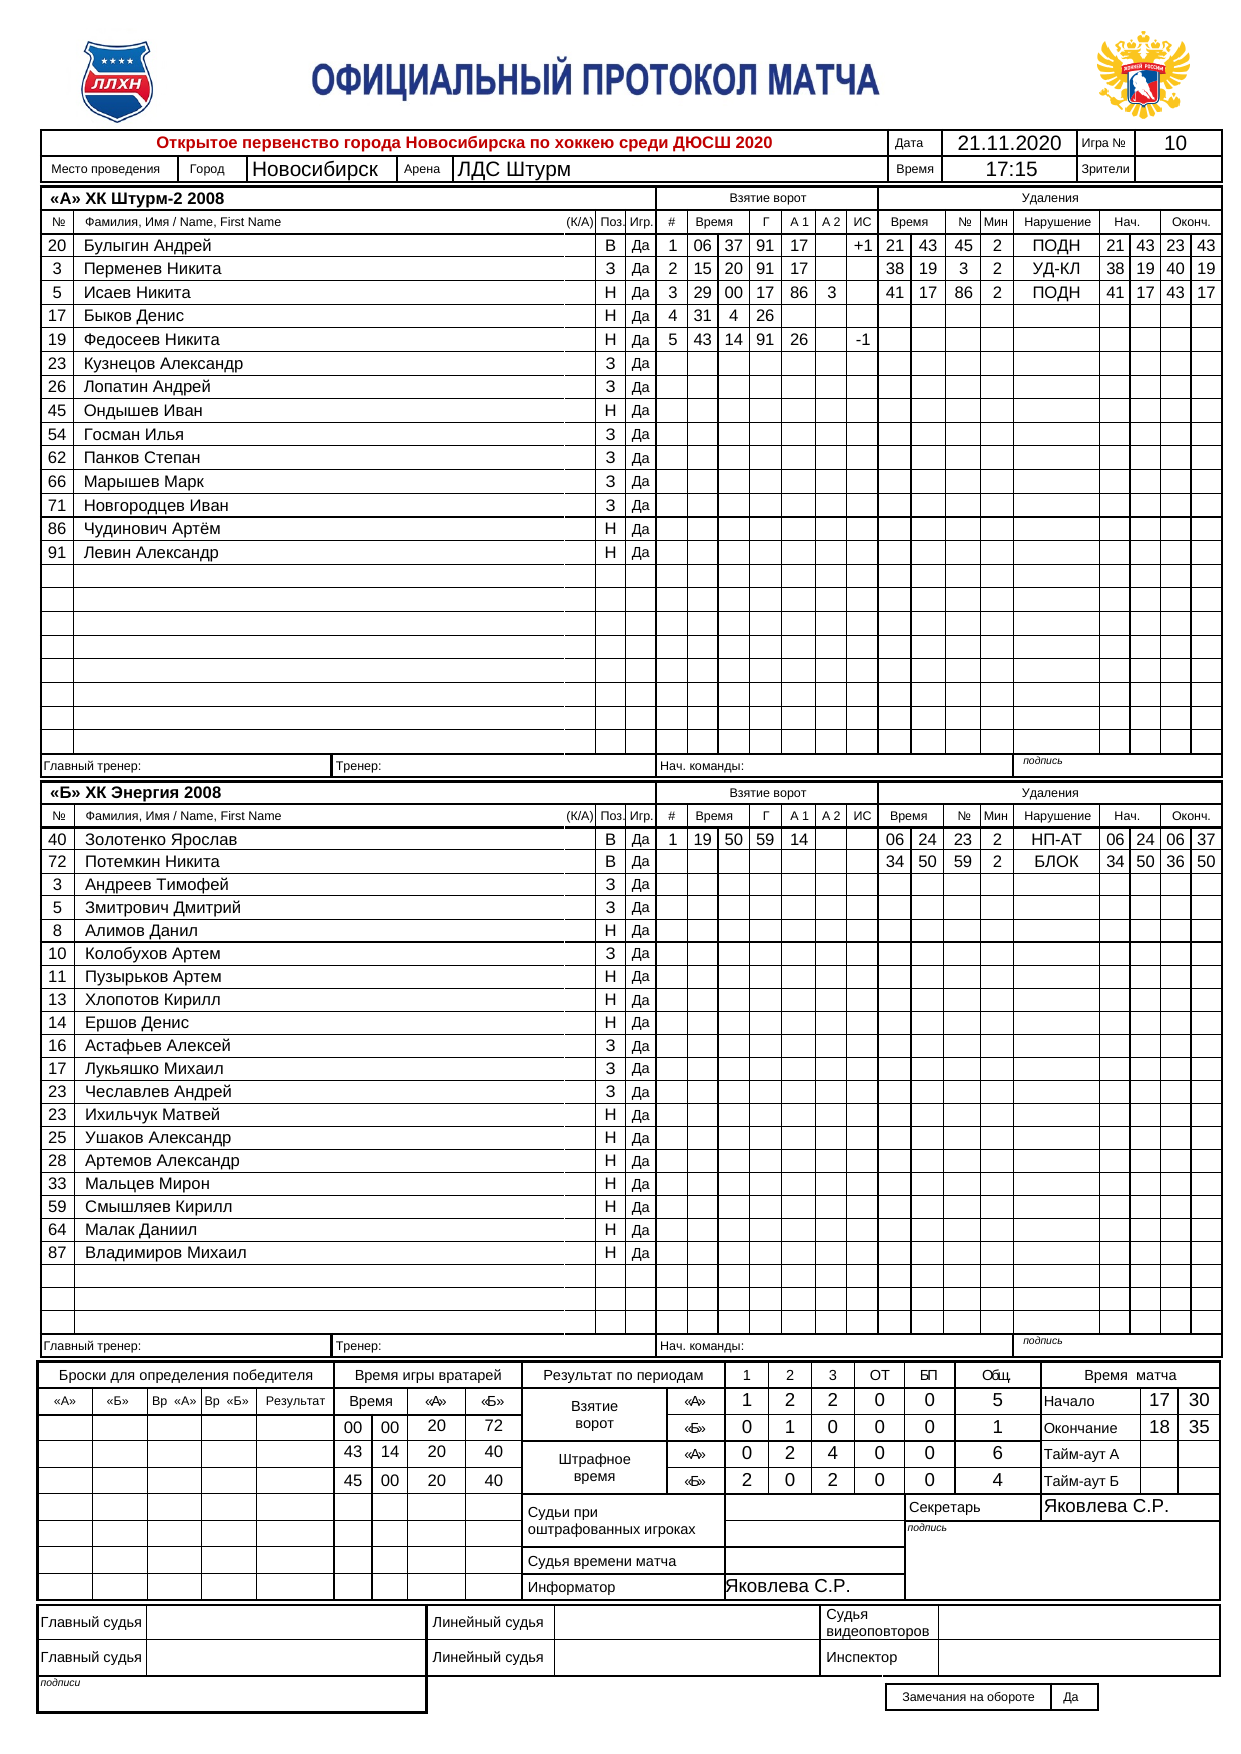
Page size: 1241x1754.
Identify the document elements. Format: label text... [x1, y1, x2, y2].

table_cell З [596, 257, 625, 280]
table_cell [879, 966, 910, 987]
table_cell [816, 328, 846, 351]
table_cell [981, 1104, 1013, 1126]
table_cell [847, 446, 877, 469]
table_cell [1131, 494, 1160, 516]
table_cell Время [889, 157, 941, 181]
table_cell 34 [879, 850, 910, 872]
table_cell Да [626, 943, 655, 964]
table_cell [946, 636, 980, 658]
table_cell [335, 1521, 371, 1546]
table_cell Н [596, 1219, 625, 1241]
table_cell [1192, 636, 1221, 658]
table_cell [688, 1288, 717, 1310]
table_cell [688, 636, 717, 658]
table_cell [879, 943, 910, 964]
table_cell [1131, 989, 1160, 1011]
table_cell [657, 1173, 687, 1195]
table_cell Судьи при оштрафованных игроках [523, 1495, 724, 1546]
table_cell А 1 [782, 211, 815, 233]
table_cell [816, 1127, 846, 1149]
table_cell [626, 707, 655, 729]
table_header Броски для определения победителя [39, 1363, 333, 1387]
table_cell [1100, 518, 1129, 540]
table_cell Да [626, 376, 655, 398]
table_cell 21 [1100, 235, 1129, 256]
table_cell [816, 707, 846, 729]
table_cell [148, 1468, 201, 1493]
table_cell [782, 659, 815, 682]
table_cell Время [688, 211, 749, 233]
table_cell [816, 1104, 846, 1126]
table_cell [912, 541, 945, 564]
table_cell [1131, 399, 1160, 422]
table_cell [879, 1288, 910, 1310]
table_cell 13 [42, 989, 74, 1011]
table_cell З [596, 943, 625, 964]
table_cell А 1 [782, 805, 815, 826]
table_cell [816, 966, 846, 987]
table_cell [719, 446, 749, 469]
table_cell [719, 1058, 749, 1079]
table_cell [750, 1058, 781, 1079]
table_cell [74, 683, 564, 706]
table_cell [657, 989, 687, 1011]
table_cell Н [596, 518, 625, 540]
table_cell [688, 683, 717, 706]
table_cell Н [596, 1242, 625, 1264]
table_cell Тайм-аут Б [1042, 1468, 1140, 1493]
table_cell [879, 1311, 910, 1333]
table_cell [1131, 1150, 1160, 1172]
table_cell [719, 1081, 749, 1103]
table_cell [750, 588, 781, 611]
table_cell 40 [1161, 257, 1190, 280]
table_cell Зрители [1078, 157, 1134, 181]
table_cell Н [596, 989, 625, 1011]
table_cell [912, 518, 945, 540]
table_cell Владимиров Михаил [75, 1242, 564, 1264]
table_cell [93, 1521, 147, 1546]
table_cell З [596, 423, 625, 445]
table_cell Н [596, 1150, 625, 1172]
table_cell [657, 494, 687, 516]
table_cell [912, 730, 945, 753]
table_cell [1192, 1265, 1221, 1287]
table_cell [719, 518, 749, 540]
table_cell [939, 1606, 1219, 1639]
table_cell 43 [335, 1441, 371, 1467]
table_cell [148, 1441, 201, 1467]
table_cell [782, 1311, 815, 1333]
table_cell [782, 920, 815, 941]
table_cell [981, 446, 1013, 469]
table_cell [1131, 683, 1160, 706]
table_cell Золотенко Ярослав [75, 829, 564, 849]
table_cell [912, 305, 945, 327]
table_cell [1131, 328, 1160, 351]
table_cell [816, 829, 846, 849]
table_cell [42, 612, 73, 634]
table_cell 6 [956, 1442, 1040, 1467]
table_cell [847, 257, 877, 280]
table_cell [93, 1547, 147, 1573]
table_cell [1161, 612, 1190, 634]
table_cell ЛДС Штурм [454, 157, 887, 181]
table_cell 20 [408, 1441, 465, 1467]
table_cell [1100, 989, 1129, 1011]
table_cell В [596, 235, 625, 256]
table_cell [688, 707, 717, 729]
table_cell [335, 1494, 371, 1520]
table_cell [782, 1150, 815, 1172]
table_cell З [596, 352, 625, 374]
table_cell [1100, 1127, 1129, 1149]
table_cell 14 [42, 1012, 74, 1033]
table_cell [879, 683, 910, 706]
table_cell [1192, 966, 1221, 987]
table_cell [1014, 896, 1099, 918]
table_cell [1161, 1081, 1190, 1103]
table_cell [1192, 683, 1221, 706]
table_cell Н [596, 1104, 625, 1126]
table_cell 43 [912, 235, 945, 256]
table_cell [1192, 328, 1221, 351]
table_cell [1192, 352, 1221, 374]
table_cell 2 [981, 850, 1013, 872]
table_cell [373, 1494, 407, 1520]
table_cell [1192, 565, 1221, 587]
table_cell [782, 1219, 815, 1241]
table_cell [1131, 943, 1160, 964]
table_cell [912, 399, 945, 422]
table_cell [782, 1104, 815, 1126]
table_cell [39, 1574, 92, 1599]
table_cell [1100, 1104, 1129, 1126]
table_cell [565, 446, 595, 469]
table_cell [565, 989, 595, 1011]
table_cell [565, 305, 595, 327]
table_cell [1100, 1012, 1129, 1033]
table_cell 91 [750, 328, 781, 351]
table_cell 2 [769, 1442, 811, 1467]
table_cell Главный тренер: [42, 755, 330, 776]
table_cell [1192, 874, 1221, 895]
table_cell [657, 1081, 687, 1103]
table_cell [946, 518, 980, 540]
table_cell [565, 494, 595, 516]
table_cell 19 [1192, 257, 1221, 280]
table_cell [1131, 541, 1160, 564]
table_cell [1161, 1035, 1190, 1057]
table_cell [946, 612, 980, 634]
table_cell [847, 1173, 877, 1195]
table_cell [816, 518, 846, 540]
table_cell 0 [726, 1442, 768, 1467]
table_cell [688, 352, 717, 374]
table_cell 40 [42, 829, 74, 849]
table_cell 0 [855, 1442, 904, 1467]
table_cell Н [596, 328, 625, 351]
table_cell БЛОК [1014, 850, 1099, 872]
table_cell Марышев Марк [74, 470, 564, 493]
table_cell 3 [657, 281, 687, 303]
table_cell 4 [956, 1468, 1040, 1493]
table_cell Н [596, 1196, 625, 1218]
table_cell [1100, 565, 1129, 587]
table_cell [1131, 730, 1160, 753]
table_cell «Б » [466, 1389, 521, 1413]
table_cell [944, 966, 980, 987]
table_cell [816, 1288, 846, 1310]
table_cell [847, 494, 877, 516]
table_cell [1100, 446, 1129, 469]
table_cell 2 [769, 1389, 811, 1413]
table_cell 20 [408, 1416, 465, 1440]
table_cell [565, 1173, 595, 1195]
table_cell [719, 707, 749, 729]
table_cell [1131, 352, 1160, 374]
table_cell [657, 1058, 687, 1079]
table_cell [93, 1574, 147, 1599]
table_cell [657, 423, 687, 445]
table_cell [42, 683, 73, 706]
table_header Игра № [1078, 131, 1134, 155]
table_cell [912, 1173, 943, 1195]
table_cell [719, 896, 749, 918]
table_cell [879, 328, 910, 351]
table_cell [373, 1574, 407, 1599]
table_cell Судья времени матча [523, 1548, 724, 1573]
table_cell Арена [398, 157, 452, 181]
table_cell [1161, 423, 1190, 445]
table_cell [93, 1468, 147, 1493]
table_cell 0 [905, 1442, 954, 1467]
table_cell 26 [782, 328, 815, 351]
table_cell 2 [812, 1468, 854, 1493]
table_cell [879, 1150, 910, 1172]
table_cell [719, 470, 749, 493]
table_cell [981, 518, 1013, 540]
table_cell [847, 636, 877, 658]
table_header Результат по периодам [523, 1363, 724, 1387]
table_cell 37 [719, 235, 749, 256]
table_cell [912, 470, 945, 493]
table_cell [782, 565, 815, 587]
table_cell [847, 1311, 877, 1333]
table_cell [565, 730, 595, 753]
table_cell [816, 920, 846, 941]
table_cell [879, 1081, 910, 1103]
table_cell [981, 989, 1013, 1011]
table_cell [688, 1058, 717, 1079]
table_cell [816, 636, 846, 658]
table_cell [565, 1012, 595, 1033]
table_cell [657, 470, 687, 493]
table_cell [879, 707, 910, 729]
table_cell 26 [42, 376, 73, 398]
table_cell 19 [1131, 257, 1160, 280]
table_cell Чудинович Артём [74, 518, 564, 540]
table_cell [1161, 565, 1190, 587]
table_cell [688, 874, 717, 895]
table_cell Да [626, 257, 655, 280]
table_cell [1161, 1265, 1190, 1287]
table_cell [1192, 1311, 1221, 1333]
table_cell [719, 850, 749, 872]
table_cell [1161, 470, 1190, 493]
table_cell 45 [335, 1468, 371, 1493]
table_cell [657, 707, 687, 729]
table_cell [1014, 1104, 1099, 1126]
table_cell [202, 1468, 256, 1493]
table_cell [565, 1219, 595, 1241]
table_header ОТ [855, 1363, 904, 1387]
table_cell 06 [879, 829, 910, 849]
table_cell [1014, 1242, 1099, 1264]
table_cell [1014, 541, 1099, 564]
table_cell [565, 1127, 595, 1149]
table_cell [782, 305, 815, 327]
table_cell [148, 1416, 201, 1440]
table_header Время игры вратарей [335, 1363, 521, 1387]
table_cell [39, 1441, 92, 1467]
table_cell Перменев Никита [74, 257, 564, 280]
table_cell Змитрович Дмитрий [75, 896, 564, 918]
table_cell [816, 683, 846, 706]
table_header БП [905, 1363, 954, 1387]
table_cell 59 [944, 850, 980, 872]
table_cell Кузнецов Александр [74, 352, 564, 374]
table_cell Андреев Тимофей [75, 874, 564, 895]
table_cell [1161, 494, 1190, 516]
table_cell [688, 1173, 717, 1195]
table_cell [816, 659, 846, 682]
table_cell Нач. команды: [657, 755, 1012, 776]
table_cell Мин [981, 805, 1013, 826]
table_cell [750, 850, 781, 872]
table_cell [565, 328, 595, 351]
table_cell 3 [816, 281, 846, 303]
table_cell [944, 1081, 980, 1103]
table_cell [596, 1288, 625, 1310]
table_cell [688, 518, 717, 540]
table_cell [626, 588, 655, 611]
table_cell [1192, 1173, 1221, 1195]
table_cell [1161, 1311, 1190, 1333]
table_cell 19 [42, 328, 73, 351]
table_cell [981, 541, 1013, 564]
table_cell [75, 1288, 564, 1310]
table_cell 35 [1179, 1415, 1219, 1440]
table_cell [816, 1012, 846, 1033]
table_header Дата [889, 131, 941, 155]
table_cell 17 [1192, 281, 1221, 303]
table_cell [408, 1574, 465, 1599]
table_header Общ. [956, 1363, 1040, 1387]
table_cell [565, 1242, 595, 1264]
table_cell [688, 423, 717, 445]
table_cell [1014, 423, 1099, 445]
table_cell [565, 707, 595, 729]
table_cell [981, 943, 1013, 964]
table_cell [1141, 1468, 1177, 1493]
table_cell В [596, 850, 625, 872]
table_cell 19 [912, 257, 945, 280]
table_cell [847, 470, 877, 493]
table_cell [565, 1311, 595, 1333]
table_cell [1100, 1196, 1129, 1218]
table_cell 38 [1100, 257, 1129, 280]
table_cell «Б» [668, 1415, 724, 1440]
table_cell [1131, 305, 1160, 327]
table_cell [912, 1150, 943, 1172]
table_cell Тренер: [333, 1335, 655, 1356]
table_cell [565, 352, 595, 374]
table_cell [879, 1104, 910, 1126]
table_cell [847, 1288, 877, 1310]
table_cell [847, 1242, 877, 1264]
table_cell [726, 1521, 904, 1546]
table_cell [1131, 376, 1160, 398]
table_cell 72 [466, 1416, 521, 1440]
table_header Взятие ворот [657, 783, 877, 803]
table_cell Место проведения [42, 157, 177, 181]
table_cell [1131, 1081, 1160, 1103]
table_cell [816, 305, 846, 327]
table_cell Да [626, 446, 655, 469]
table_cell [879, 1127, 910, 1149]
table_cell [719, 588, 749, 611]
table_cell [1161, 376, 1190, 398]
table_cell 86 [946, 281, 980, 303]
table_cell З [596, 1081, 625, 1103]
table_cell [944, 1012, 980, 1033]
table_cell [912, 612, 945, 634]
table_cell # [657, 805, 687, 826]
table_cell [657, 966, 687, 987]
table_cell [688, 850, 717, 872]
table_cell Окончание [1042, 1415, 1140, 1440]
table_cell [1014, 1058, 1099, 1079]
table_cell [688, 470, 717, 493]
table_cell [657, 943, 687, 964]
table_cell Время [688, 805, 749, 826]
table_cell [1192, 943, 1221, 964]
table_cell 91 [42, 541, 73, 564]
table_cell [42, 730, 73, 753]
table_cell [1100, 683, 1129, 706]
table_cell [847, 707, 877, 729]
table_cell [1100, 423, 1129, 445]
table_cell [847, 1058, 877, 1079]
table_cell [626, 730, 655, 753]
table_cell 50 [912, 850, 943, 872]
table_cell [1100, 1035, 1129, 1057]
table_cell [1192, 399, 1221, 422]
table_cell [879, 896, 910, 918]
table_cell [42, 636, 73, 658]
table_cell № [944, 805, 980, 826]
table_cell 17 [1141, 1389, 1177, 1413]
table_cell 36 [1161, 850, 1190, 872]
table_cell [1179, 1441, 1219, 1467]
table_cell [1192, 446, 1221, 469]
table_cell [946, 707, 980, 729]
table_cell [688, 399, 717, 422]
table_cell [879, 352, 910, 374]
table_cell [257, 1441, 333, 1467]
table_cell [750, 376, 781, 398]
table_cell [782, 588, 815, 611]
table_cell [719, 636, 749, 658]
table_cell [565, 1081, 595, 1103]
table_cell [719, 659, 749, 682]
table_cell Пузырьков Артем [75, 966, 564, 987]
table_cell З [596, 376, 625, 398]
table_cell [565, 1104, 595, 1126]
table_cell 18 [1141, 1415, 1177, 1440]
table_cell [981, 494, 1013, 516]
table_cell [782, 612, 815, 634]
table_cell 8 [42, 920, 74, 941]
table_cell [466, 1521, 521, 1546]
table_cell [1161, 683, 1190, 706]
table_cell [782, 1242, 815, 1264]
table_cell 1 [657, 829, 687, 849]
table_cell [981, 1242, 1013, 1264]
table_cell +1 [847, 235, 877, 256]
table_cell [688, 1196, 717, 1218]
table_cell 06 [688, 235, 717, 256]
table_cell Новосибирск [248, 157, 396, 181]
table_cell [912, 1127, 943, 1149]
table_cell [1100, 874, 1129, 895]
table_cell [782, 683, 815, 706]
table_cell [39, 1547, 92, 1573]
table_cell [719, 989, 749, 1011]
table_cell [847, 989, 877, 1011]
table_cell [946, 328, 980, 351]
table_cell [1161, 541, 1190, 564]
table_cell [1161, 659, 1190, 682]
table_cell [1100, 1173, 1129, 1195]
table_cell [879, 1035, 910, 1057]
table_cell [981, 1219, 1013, 1241]
table_cell [750, 1081, 781, 1103]
table_cell [74, 588, 564, 611]
table_cell «А» [668, 1389, 724, 1413]
table_cell Оконч. [1161, 805, 1221, 826]
table_cell 23 [944, 829, 980, 849]
table_cell [1131, 588, 1160, 611]
table_cell [944, 1311, 980, 1333]
table_cell [657, 1035, 687, 1057]
table_cell [565, 257, 595, 280]
table_cell [719, 943, 749, 964]
table_cell [93, 1494, 147, 1520]
table_cell [946, 683, 980, 706]
table_cell [816, 850, 846, 872]
table_cell [1131, 446, 1160, 469]
table_cell 1 [769, 1415, 811, 1440]
table_cell [847, 376, 877, 398]
table_cell [565, 920, 595, 941]
table_cell [565, 399, 595, 422]
table_cell [1100, 1242, 1129, 1264]
table_cell Да [626, 423, 655, 445]
table_cell [816, 1311, 846, 1333]
table_cell Н [596, 966, 625, 987]
table_cell [719, 1311, 749, 1333]
table_cell 3 [946, 257, 980, 280]
table_cell [816, 730, 846, 753]
table_cell [688, 1150, 717, 1172]
table_cell [912, 352, 945, 374]
table_cell Вр «Б» [202, 1389, 256, 1413]
table_cell [565, 850, 595, 872]
table_cell [816, 943, 846, 964]
table_cell [719, 1035, 749, 1057]
table_cell [596, 636, 625, 658]
table_cell 37 [1192, 829, 1221, 849]
table_cell [816, 612, 846, 634]
table_cell [981, 707, 1013, 729]
table_cell [1131, 1058, 1160, 1079]
table_cell «А» [39, 1389, 92, 1413]
table_cell [688, 659, 717, 682]
table_cell 3 [42, 874, 74, 895]
table_cell [879, 920, 910, 941]
table_cell [944, 1127, 980, 1149]
table_cell Н [596, 1127, 625, 1149]
table_cell [1100, 588, 1129, 611]
table_cell 2 [726, 1468, 768, 1493]
table_cell 71 [42, 494, 73, 516]
table_cell [565, 1035, 595, 1057]
table_cell подпись [1014, 755, 1221, 776]
table_cell [847, 1104, 877, 1126]
table_cell 45 [946, 235, 980, 256]
table_cell [1192, 1150, 1221, 1172]
table_cell [1014, 1265, 1099, 1287]
table_cell [565, 1288, 595, 1310]
table_cell [1161, 328, 1190, 351]
table_cell УД-КЛ [1014, 257, 1099, 280]
table_cell Линейный судья [428, 1606, 554, 1639]
table_cell [912, 1058, 943, 1079]
table_cell [816, 376, 846, 398]
table_cell [657, 376, 687, 398]
table_cell Игр. [626, 805, 655, 826]
table_cell [750, 636, 781, 658]
table_cell 2 [981, 235, 1013, 256]
table_cell [847, 874, 877, 895]
table_cell [657, 1311, 687, 1333]
table_cell Да [626, 1196, 655, 1218]
table_cell [981, 896, 1013, 918]
table_cell [408, 1521, 465, 1546]
table_cell [981, 730, 1013, 753]
table_cell [1100, 707, 1129, 729]
table_cell [42, 1311, 74, 1333]
table_cell [688, 1127, 717, 1149]
table_cell [782, 1035, 815, 1057]
table_cell 06 [1161, 829, 1190, 849]
table_cell 43 [1192, 235, 1221, 256]
table_cell 00 [373, 1468, 407, 1493]
table_cell [847, 683, 877, 706]
table_cell [1131, 1219, 1160, 1241]
table_cell Ихильчук Матвей [75, 1104, 564, 1126]
table_cell [93, 1441, 147, 1467]
table_cell Яковлева С.Р. [1042, 1495, 1219, 1520]
table_cell 43 [1131, 235, 1160, 256]
table_cell Новгородцев Иван [74, 494, 564, 516]
table_cell [335, 1574, 371, 1599]
table_cell [1192, 707, 1221, 729]
table_cell [688, 588, 717, 611]
table_cell [626, 1311, 655, 1333]
table_cell [750, 1150, 781, 1172]
table_cell Фамилия, Имя / Name, First Name [75, 805, 565, 826]
table_cell Н [596, 1012, 625, 1033]
table_cell 0 [812, 1415, 854, 1440]
table_cell 50 [719, 829, 749, 849]
table_cell 17 [912, 281, 945, 303]
table_cell подписи [39, 1677, 425, 1711]
table_cell [946, 423, 980, 445]
table_cell [1131, 423, 1160, 445]
table_cell Да [626, 328, 655, 351]
table_cell [657, 1127, 687, 1149]
table_cell [565, 896, 595, 918]
table_cell [657, 1196, 687, 1218]
table_cell 17 [42, 1058, 74, 1079]
table_cell [944, 1104, 980, 1126]
table_cell 14 [719, 328, 749, 351]
table_cell 4 [719, 305, 749, 327]
table_cell [688, 376, 717, 398]
table_cell [688, 1081, 717, 1103]
table_cell Да [626, 1104, 655, 1126]
table_cell [750, 1219, 781, 1241]
table_cell Да [626, 966, 655, 987]
table_cell [596, 1311, 625, 1333]
table_cell [626, 659, 655, 682]
table_cell [565, 565, 595, 587]
table_cell [335, 1547, 371, 1573]
table_cell [750, 707, 781, 729]
table_cell [847, 352, 877, 374]
table_cell [1014, 352, 1099, 374]
table_cell # [657, 211, 687, 233]
table_cell [847, 920, 877, 941]
table_cell [816, 494, 846, 516]
table_cell [1192, 659, 1221, 682]
table_cell [750, 1196, 781, 1218]
table_cell [750, 1265, 781, 1287]
table_cell [816, 257, 846, 280]
table_cell [944, 1035, 980, 1057]
table_cell [946, 494, 980, 516]
table_cell [1161, 1219, 1190, 1241]
table_cell [596, 683, 625, 706]
table_cell [1192, 376, 1221, 398]
table_cell 5 [42, 281, 73, 303]
table_cell [1131, 518, 1160, 540]
table_cell [847, 896, 877, 918]
table_cell [879, 305, 910, 327]
table_cell 24 [912, 829, 943, 849]
table_cell [42, 565, 73, 587]
table_cell 3 [42, 257, 73, 280]
table_cell 17 [782, 257, 815, 280]
table_cell [1014, 1311, 1099, 1333]
table_cell [847, 730, 877, 753]
table_cell [1014, 659, 1099, 682]
table_cell 17 [750, 281, 781, 303]
table_cell [257, 1574, 333, 1599]
table_cell [816, 235, 846, 256]
table_cell [816, 1150, 846, 1172]
table_header Да [1052, 1685, 1097, 1709]
table_cell [912, 1288, 943, 1310]
table_cell [1192, 1081, 1221, 1103]
table_cell [373, 1547, 407, 1573]
table_cell [912, 1035, 943, 1057]
table_cell [1100, 494, 1129, 516]
table_cell [782, 896, 815, 918]
table_cell 2 [981, 829, 1013, 849]
table_cell [1014, 730, 1099, 753]
table_cell [657, 352, 687, 374]
table_cell [782, 494, 815, 516]
table_cell З [596, 446, 625, 469]
table_cell [847, 1081, 877, 1103]
table_cell [782, 1058, 815, 1079]
table_cell [912, 989, 943, 1011]
table_cell [719, 494, 749, 516]
table_cell Да [626, 1242, 655, 1264]
table_cell [944, 1242, 980, 1264]
table_cell ИС [847, 805, 877, 826]
table_cell [816, 874, 846, 895]
table_cell [688, 1219, 717, 1241]
table_cell [750, 423, 781, 445]
table_cell [847, 850, 877, 872]
table_cell [1131, 1196, 1160, 1218]
table_cell [688, 1012, 717, 1033]
table_cell Да [626, 281, 655, 303]
table_cell [816, 1196, 846, 1218]
table_cell [912, 1196, 943, 1218]
table_cell [1131, 1104, 1160, 1126]
table_cell [981, 1150, 1013, 1172]
table_cell [626, 1288, 655, 1310]
table_cell [565, 829, 595, 849]
table_cell [1131, 565, 1160, 587]
table_cell Нач. команды: [657, 1335, 1012, 1356]
table_cell Да [626, 850, 655, 872]
table_cell [944, 989, 980, 1011]
table_cell [750, 966, 781, 987]
table_cell [466, 1574, 521, 1599]
table_cell [782, 1127, 815, 1149]
table_cell [1100, 328, 1129, 351]
table_cell [565, 518, 595, 540]
table_cell [657, 1104, 687, 1126]
table_cell [719, 1288, 749, 1310]
table_cell [1192, 494, 1221, 516]
table_cell [1014, 470, 1099, 493]
table_cell [879, 470, 910, 493]
table_cell 41 [1100, 281, 1129, 303]
picture [5, 28, 1197, 129]
table_cell Тайм-аут А [1042, 1441, 1140, 1467]
table_cell [1100, 1311, 1129, 1333]
table_header 21.11.2020 [943, 131, 1076, 155]
table_cell 20 [42, 235, 73, 256]
table_cell [657, 1012, 687, 1033]
table_cell [981, 1127, 1013, 1149]
table_cell [148, 1547, 201, 1573]
table_cell Булыгин Андрей [74, 235, 564, 256]
table_cell З [596, 470, 625, 493]
table_cell [1014, 1035, 1099, 1057]
table_cell [847, 1196, 877, 1218]
table_cell [847, 612, 877, 634]
table_cell [657, 659, 687, 682]
table_cell [1131, 1311, 1160, 1333]
table_cell 34 [1100, 850, 1129, 872]
table_cell [981, 874, 1013, 895]
table_cell [1161, 636, 1190, 658]
table_cell [1161, 896, 1190, 918]
table_cell [1014, 966, 1099, 987]
table_cell [946, 541, 980, 564]
table_cell [1161, 1288, 1190, 1310]
table_cell [688, 565, 717, 587]
table_cell [981, 1288, 1013, 1310]
table_cell 66 [42, 470, 73, 493]
table_cell 31 [688, 305, 717, 327]
table_cell [750, 1104, 781, 1126]
table_cell [565, 423, 595, 445]
table_cell Малак Даниил [75, 1219, 564, 1241]
table_cell Мальцев Мирон [75, 1173, 564, 1195]
table_cell [981, 920, 1013, 941]
table_cell -1 [847, 328, 877, 351]
table_cell 50 [1131, 850, 1160, 872]
table_cell Главный судья [39, 1606, 146, 1639]
table_cell [944, 1150, 980, 1172]
table_cell [750, 920, 781, 941]
table_cell Г [750, 805, 781, 826]
table_cell [202, 1416, 256, 1440]
table_cell «А» [408, 1389, 465, 1413]
table_cell [719, 376, 749, 398]
table_cell [912, 896, 943, 918]
table_cell [565, 966, 595, 987]
table_cell [782, 874, 815, 895]
table_cell Н [596, 399, 625, 422]
table_cell 1 [956, 1415, 1040, 1440]
table_cell [879, 446, 910, 469]
table_cell [719, 1265, 749, 1287]
table_cell [782, 541, 815, 564]
table_cell [1161, 1150, 1190, 1172]
table_cell [750, 1242, 781, 1264]
table_cell [719, 1012, 749, 1033]
table_cell [879, 1265, 910, 1287]
table_header «Б» ХК Энергия 2008 [42, 783, 655, 803]
table_cell [879, 612, 910, 634]
table_cell [555, 1640, 819, 1675]
table_cell Поз. [596, 211, 625, 233]
table_cell [1014, 565, 1099, 587]
table_cell [596, 612, 625, 634]
table_cell 23 [1161, 235, 1190, 256]
table_cell [981, 588, 1013, 611]
table_cell [750, 446, 781, 469]
table_cell [816, 1242, 846, 1264]
table_cell [1161, 1104, 1190, 1126]
table_cell 23 [42, 1104, 74, 1126]
table_cell [847, 565, 877, 587]
table_cell [981, 1012, 1013, 1033]
table_cell 0 [905, 1415, 954, 1440]
table_cell [944, 874, 980, 895]
table_cell [782, 850, 815, 872]
table_cell [1192, 1127, 1221, 1149]
table_cell [782, 352, 815, 374]
table_cell [1161, 399, 1190, 422]
table_cell [596, 707, 625, 729]
table_cell 40 [466, 1468, 521, 1493]
table_cell 86 [42, 518, 73, 540]
table_cell [657, 612, 687, 634]
table_cell [816, 541, 846, 564]
table_cell [912, 1104, 943, 1126]
table_cell [688, 541, 717, 564]
table_cell [657, 874, 687, 895]
table_cell [879, 1242, 910, 1264]
table_cell 24 [1131, 829, 1160, 849]
table_cell [946, 399, 980, 422]
table_cell [946, 470, 980, 493]
table_cell [750, 612, 781, 634]
table_cell [1192, 423, 1221, 445]
table_cell [946, 588, 980, 611]
table_cell [879, 1012, 910, 1033]
table_cell [148, 1521, 201, 1546]
table_cell [816, 399, 846, 422]
table_cell [782, 1081, 815, 1103]
table_cell [782, 446, 815, 469]
table_cell [946, 565, 980, 587]
table_cell [1131, 1127, 1160, 1149]
table_cell [847, 829, 877, 849]
table_cell [1100, 399, 1129, 422]
table_cell [946, 352, 980, 374]
table_cell [879, 1219, 910, 1241]
table_cell Ершов Денис [75, 1012, 564, 1033]
table_cell 11 [42, 966, 74, 987]
table_cell 20 [408, 1468, 465, 1493]
table_cell [1014, 588, 1099, 611]
table_cell [1131, 659, 1160, 682]
table_cell [1014, 1012, 1099, 1033]
table_cell [1192, 1058, 1221, 1079]
table_cell [657, 565, 687, 587]
table_cell [1014, 920, 1099, 941]
table_cell [565, 659, 595, 682]
table_header Удаления [879, 188, 1221, 209]
table_cell [1100, 1288, 1129, 1310]
table_cell (К/А) [565, 211, 595, 233]
table_cell Алимов Данил [75, 920, 564, 941]
table_cell [1131, 707, 1160, 729]
table_cell [847, 399, 877, 422]
table_cell [944, 896, 980, 918]
table_header 2 [769, 1363, 811, 1387]
table_cell 23 [42, 1081, 74, 1103]
table_cell [750, 730, 781, 753]
table_cell [1014, 1196, 1099, 1218]
table_cell [912, 588, 945, 611]
table_cell [879, 376, 910, 398]
table_cell [1014, 989, 1099, 1011]
table_cell [1100, 896, 1129, 918]
table_cell [1014, 518, 1099, 540]
table_cell [981, 1035, 1013, 1057]
table_cell Нач. [1100, 211, 1160, 233]
table_cell [912, 565, 945, 587]
table_cell [944, 1219, 980, 1241]
table_cell Н [596, 920, 625, 941]
table_cell [39, 1416, 92, 1440]
table_cell 41 [879, 281, 910, 303]
table_cell ПОДН [1014, 235, 1099, 256]
table_cell [1161, 920, 1190, 941]
table_cell 0 [905, 1389, 954, 1413]
table_cell [981, 399, 1013, 422]
table_cell 28 [42, 1150, 74, 1172]
table_cell [750, 1173, 781, 1195]
table_cell 45 [42, 399, 73, 422]
table_cell Колобухов Артем [75, 943, 564, 964]
table_cell [879, 874, 910, 895]
table_cell [1100, 1265, 1129, 1287]
table_cell [912, 423, 945, 445]
table_cell Город [179, 157, 246, 181]
table_header 10 [1136, 131, 1221, 155]
table_cell [782, 1288, 815, 1310]
table_cell [1131, 874, 1160, 895]
table_cell [1100, 966, 1129, 987]
table_cell [782, 470, 815, 493]
table_cell [657, 896, 687, 918]
table_cell [750, 1035, 781, 1057]
table_cell [565, 281, 595, 303]
table_cell З [596, 1058, 625, 1079]
table_cell [1192, 612, 1221, 634]
table_cell [750, 494, 781, 516]
table_cell Да [626, 470, 655, 493]
table_cell Яковлева С.Р. [726, 1575, 904, 1599]
table_cell [74, 707, 564, 729]
table_cell А 2 [816, 211, 846, 233]
table_cell «А» [668, 1442, 724, 1467]
table_cell [1014, 612, 1099, 634]
table_cell Фамилия, Имя / Name, First Name [74, 211, 565, 233]
table_cell [912, 659, 945, 682]
table_cell [74, 730, 564, 753]
table_cell [816, 470, 846, 493]
table_cell 14 [782, 829, 815, 849]
table_cell [1179, 1468, 1219, 1493]
table_cell 5 [956, 1389, 1040, 1413]
table_cell [912, 943, 943, 964]
table_cell [879, 659, 910, 682]
table_cell [750, 1127, 781, 1149]
table_cell [816, 1081, 846, 1103]
table_cell [688, 730, 717, 753]
table_cell Линейный судья [428, 1640, 554, 1675]
table_cell [1100, 1081, 1129, 1103]
table_cell 5 [657, 328, 687, 351]
table_cell [719, 874, 749, 895]
table_cell [657, 730, 687, 753]
table_cell [257, 1547, 333, 1573]
table_cell [750, 943, 781, 964]
table_cell 17 [1131, 281, 1160, 303]
table_cell [1014, 1127, 1099, 1149]
table_cell [1161, 707, 1190, 729]
table_cell [981, 683, 1013, 706]
table_cell Госман Илья [74, 423, 564, 445]
table_cell Судья видеоповторов [821, 1606, 938, 1639]
table_cell Ондышев Иван [74, 399, 564, 422]
table_cell [75, 1311, 564, 1333]
table_cell [657, 1265, 687, 1287]
table_cell [1100, 659, 1129, 682]
table_cell [981, 328, 1013, 351]
table_cell Игр. [626, 211, 655, 233]
table_cell [847, 1012, 877, 1033]
table_cell [1131, 470, 1160, 493]
table_cell [879, 588, 910, 611]
table_cell [879, 494, 910, 516]
table_cell [782, 376, 815, 398]
table_cell 64 [42, 1219, 74, 1241]
table_cell подпись [906, 1522, 1219, 1599]
table_cell Поз. [596, 805, 625, 826]
table_cell [657, 1150, 687, 1172]
table_cell [688, 494, 717, 516]
table_cell [596, 565, 625, 587]
table_cell [1192, 1012, 1221, 1033]
table_cell Результат [257, 1389, 333, 1413]
table_cell 2 [981, 257, 1013, 280]
table_header Замечания на обороте [887, 1685, 1050, 1709]
table_cell 33 [42, 1173, 74, 1195]
table_cell Информатор [523, 1575, 724, 1599]
table_cell 4 [812, 1442, 854, 1467]
table_cell Инспектор [821, 1640, 938, 1675]
table_cell Да [626, 518, 655, 540]
table_cell [782, 423, 815, 445]
table_cell [981, 305, 1013, 327]
table_cell [1100, 920, 1129, 941]
table_cell [816, 989, 846, 1011]
table_cell 2 [812, 1389, 854, 1413]
table_cell [1014, 1288, 1099, 1310]
table_cell [565, 1265, 595, 1287]
table_cell Начало [1042, 1389, 1140, 1413]
table_cell Да [626, 1173, 655, 1195]
table_cell ПОДН [1014, 281, 1099, 303]
table_cell Н [596, 1173, 625, 1195]
table_cell [782, 707, 815, 729]
table_cell [981, 1173, 1013, 1195]
table_cell [1100, 612, 1129, 634]
table_cell [1014, 1219, 1099, 1241]
table_cell [688, 943, 717, 964]
table_cell [39, 1468, 92, 1493]
table_header 3 [812, 1363, 854, 1387]
table_cell [750, 399, 781, 422]
table_cell [719, 423, 749, 445]
table_cell [944, 1265, 980, 1287]
table_cell № [946, 211, 980, 233]
table_cell [39, 1494, 92, 1520]
table_cell 0 [855, 1415, 904, 1440]
table_cell Исаев Никита [74, 281, 564, 303]
table_cell Быков Денис [74, 305, 564, 327]
table_cell З [596, 896, 625, 918]
table_cell Чеславлев Андрей [75, 1081, 564, 1103]
table_cell З [596, 494, 625, 516]
table_cell [912, 1081, 943, 1103]
table_cell 1 [726, 1389, 768, 1413]
table_cell [1100, 730, 1129, 753]
table_cell [981, 612, 1013, 634]
table_cell [782, 1012, 815, 1033]
table_cell 17 [782, 235, 815, 256]
table_cell [782, 730, 815, 753]
table_cell [719, 683, 749, 706]
table_cell [688, 1242, 717, 1264]
table_cell [688, 1265, 717, 1287]
table_cell [981, 1058, 1013, 1079]
table_cell [726, 1548, 904, 1573]
table_cell [257, 1416, 333, 1440]
table_cell [1161, 305, 1190, 327]
table_cell [1192, 1219, 1221, 1241]
table_cell [1014, 376, 1099, 398]
table_cell [565, 541, 595, 564]
table_cell [719, 1196, 749, 1218]
table_cell [946, 446, 980, 469]
table_cell Панков Степан [74, 446, 564, 469]
table_cell [1100, 305, 1129, 327]
table_cell [202, 1494, 256, 1520]
table_cell [688, 1035, 717, 1057]
table_header «А» ХК Штурм-2 2008 [42, 188, 655, 209]
table_cell [93, 1416, 147, 1440]
table_cell [1100, 470, 1129, 493]
table_cell [147, 1640, 425, 1675]
table_cell 25 [42, 1127, 74, 1149]
table_cell [657, 518, 687, 540]
table_cell [688, 966, 717, 987]
table_cell [596, 730, 625, 753]
table_cell [946, 730, 980, 753]
table_cell [657, 1219, 687, 1241]
table_cell [626, 1265, 655, 1287]
table_cell [626, 683, 655, 706]
table_cell [257, 1521, 333, 1546]
table_cell Да [626, 896, 655, 918]
table_cell 5 [42, 896, 74, 918]
table_cell [42, 588, 73, 611]
table_cell [626, 636, 655, 658]
table_cell [847, 423, 877, 445]
table_cell 17 [42, 305, 73, 327]
table_cell [719, 920, 749, 941]
table_cell [847, 281, 877, 303]
table_cell [1014, 1150, 1099, 1172]
table_cell [981, 423, 1013, 445]
table_cell [981, 565, 1013, 587]
table_cell Да [626, 494, 655, 516]
table_cell [373, 1521, 407, 1546]
table_cell [565, 612, 595, 634]
table_cell [555, 1606, 819, 1639]
table_cell [981, 636, 1013, 658]
table_cell Время [335, 1389, 407, 1413]
table_cell 30 [1179, 1389, 1219, 1413]
table_cell [1100, 943, 1129, 964]
table_cell [657, 1288, 687, 1310]
table_cell [1014, 494, 1099, 516]
table_cell Да [626, 1081, 655, 1103]
table_cell 1 [657, 235, 687, 256]
table_cell 14 [373, 1441, 407, 1467]
table_cell Да [626, 305, 655, 327]
table_cell [719, 1242, 749, 1264]
table_cell [688, 896, 717, 918]
table_cell Артемов Александр [75, 1150, 564, 1172]
table_cell [782, 1173, 815, 1195]
table_cell Лопатин Андрей [74, 376, 564, 398]
table_cell [1014, 1173, 1099, 1195]
table_cell [981, 1311, 1013, 1333]
table_cell [782, 1196, 815, 1218]
table_cell [408, 1547, 465, 1573]
table_cell [879, 1173, 910, 1195]
table_cell Главный судья [39, 1640, 146, 1675]
table_cell [1100, 541, 1129, 564]
table_cell № [42, 805, 74, 826]
table_cell Да [626, 1150, 655, 1172]
table_cell [879, 518, 910, 540]
table_cell [1131, 966, 1160, 987]
table_cell [626, 565, 655, 587]
table_cell 54 [42, 423, 73, 445]
table_cell [1192, 896, 1221, 918]
table_cell [750, 1012, 781, 1033]
table_cell Оконч. [1161, 211, 1221, 233]
table_cell [847, 1035, 877, 1057]
table_cell 50 [1192, 850, 1221, 872]
table_cell [1131, 612, 1160, 634]
table_cell Секретарь [906, 1495, 1040, 1520]
table_cell [565, 1196, 595, 1218]
table_cell [847, 541, 877, 564]
table_cell [944, 1058, 980, 1079]
table_cell [847, 1265, 877, 1287]
table_cell [939, 1640, 1219, 1675]
table_cell Вр «А» [148, 1389, 201, 1413]
table_cell Да [626, 1035, 655, 1057]
table_cell 26 [750, 305, 781, 327]
table_cell [912, 1311, 943, 1333]
table_cell [202, 1441, 256, 1467]
table_cell Да [626, 989, 655, 1011]
table_cell [596, 659, 625, 682]
table_cell [1192, 588, 1221, 611]
table_cell Г [750, 211, 781, 233]
table_cell 43 [1161, 281, 1190, 303]
table_cell [944, 943, 980, 964]
table_cell [981, 659, 1013, 682]
table_cell 23 [42, 352, 73, 374]
table_cell [719, 352, 749, 374]
table_cell 91 [750, 257, 781, 280]
table_cell [1192, 920, 1221, 941]
table_cell [1014, 446, 1099, 469]
table_cell [565, 376, 595, 398]
table_cell 0 [855, 1468, 904, 1493]
table_cell [1192, 470, 1221, 493]
table_cell [657, 850, 687, 872]
table_cell [1100, 1058, 1129, 1079]
table_cell Н [596, 281, 625, 303]
table_cell [912, 1012, 943, 1033]
table_cell [879, 541, 910, 564]
table_cell [466, 1494, 521, 1520]
table_cell [565, 235, 595, 256]
table_cell [847, 518, 877, 540]
table_cell [42, 707, 73, 729]
table_cell [750, 1288, 781, 1310]
table_cell [944, 1196, 980, 1218]
table_cell Хлопотов Кирилл [75, 989, 564, 1011]
table_cell [1192, 1035, 1221, 1057]
table_cell [981, 352, 1013, 374]
table_cell [750, 565, 781, 587]
table_cell [147, 1606, 425, 1639]
table_cell [750, 896, 781, 918]
table_cell [912, 636, 945, 658]
table_cell [912, 874, 943, 895]
table_cell 0 [855, 1389, 904, 1413]
table_cell [1100, 376, 1129, 398]
table_cell [688, 920, 717, 941]
table_cell Потемкин Никита [75, 850, 564, 872]
table_cell [816, 1058, 846, 1079]
table_cell [782, 966, 815, 987]
table_cell [74, 565, 564, 587]
table_cell [1161, 518, 1190, 540]
table_cell [981, 966, 1013, 987]
table_cell [726, 1495, 904, 1520]
table_header Взятие ворот [657, 188, 877, 209]
table_cell [883, 1677, 1220, 1681]
table_cell [981, 470, 1013, 493]
table_header Удаления [879, 783, 1221, 803]
table_cell 19 [688, 829, 717, 849]
table_cell [912, 446, 945, 469]
table_cell [1131, 1288, 1160, 1310]
table_cell [1161, 874, 1190, 895]
table_cell [879, 1196, 910, 1218]
table_cell В [596, 829, 625, 849]
table_cell [626, 612, 655, 634]
table_cell 62 [42, 446, 73, 469]
table_cell [1161, 730, 1190, 753]
table_cell 40 [466, 1441, 521, 1467]
table_cell [1014, 683, 1099, 706]
table_cell Н [596, 305, 625, 327]
table_cell 21 [879, 235, 910, 256]
table_cell [1161, 352, 1190, 374]
table_cell [981, 1196, 1013, 1218]
table_cell [946, 305, 980, 327]
table_cell [879, 989, 910, 1011]
table_cell [257, 1494, 333, 1520]
table_cell [816, 1173, 846, 1195]
table_cell Левин Александр [74, 541, 564, 564]
table_cell [565, 874, 595, 895]
table_cell [202, 1521, 256, 1546]
table_cell [944, 1288, 980, 1310]
table_cell 43 [688, 328, 717, 351]
table_cell [912, 1219, 943, 1241]
table_cell [719, 730, 749, 753]
table_cell [565, 943, 595, 964]
table_cell [719, 565, 749, 587]
table_cell [1192, 1196, 1221, 1218]
table_cell 0 [769, 1468, 811, 1493]
table_cell [1161, 1058, 1190, 1079]
table_cell [750, 470, 781, 493]
table_cell [816, 896, 846, 918]
table_cell [750, 874, 781, 895]
table_cell Да [626, 829, 655, 849]
table_cell [946, 376, 980, 398]
table_cell [1014, 707, 1099, 729]
table_cell [1161, 1196, 1190, 1218]
table_cell [816, 565, 846, 587]
table_cell [1014, 636, 1099, 658]
table_cell [1136, 157, 1221, 181]
table_cell Да [626, 1127, 655, 1149]
table_cell [719, 541, 749, 564]
table_cell [719, 1173, 749, 1195]
table_cell [1014, 305, 1099, 327]
table_cell 20 [719, 257, 749, 280]
table_cell [719, 1127, 749, 1149]
table_cell [750, 659, 781, 682]
table_cell [847, 943, 877, 964]
table_cell [657, 636, 687, 658]
table_cell [1100, 352, 1129, 374]
table_cell Нач. [1100, 805, 1160, 826]
table_cell [816, 588, 846, 611]
table_cell 4 [657, 305, 687, 327]
table_cell [1161, 588, 1190, 611]
table_cell [816, 1035, 846, 1057]
table_cell [565, 1058, 595, 1079]
table_cell [944, 1173, 980, 1195]
table_cell [74, 636, 564, 658]
table_cell [912, 494, 945, 516]
table_cell [847, 966, 877, 987]
table_cell [847, 1127, 877, 1149]
table_cell 29 [688, 281, 717, 303]
table_cell [719, 1104, 749, 1126]
table_cell Смышляев Кирилл [75, 1196, 564, 1218]
table_cell [565, 636, 595, 658]
table_cell [74, 612, 564, 634]
table_cell [847, 305, 877, 327]
table_cell [1100, 1219, 1129, 1241]
table_cell [1100, 636, 1129, 658]
table_cell [816, 423, 846, 445]
table_cell [1161, 446, 1190, 469]
table_cell [1192, 541, 1221, 564]
table_cell [1192, 1288, 1221, 1310]
table_cell [1014, 1081, 1099, 1103]
table_cell 59 [42, 1196, 74, 1218]
table_cell Н [596, 541, 625, 564]
table_cell [1131, 1265, 1160, 1287]
table_cell [688, 989, 717, 1011]
table_cell [1161, 1012, 1190, 1033]
table_cell [879, 1058, 910, 1079]
table_cell Да [626, 541, 655, 564]
table_cell Да [626, 1012, 655, 1033]
table_cell [1014, 943, 1099, 964]
table_cell 38 [879, 257, 910, 280]
table_cell [816, 1265, 846, 1287]
table_header 1 [726, 1363, 768, 1387]
table_cell [719, 1219, 749, 1241]
table_cell [428, 1677, 882, 1711]
table_cell [1131, 1012, 1160, 1033]
table_cell [1161, 989, 1190, 1011]
table_cell [782, 399, 815, 422]
table_cell [1192, 1104, 1221, 1126]
table_cell Лукьяшко Михаил [75, 1058, 564, 1079]
table_cell 2 [657, 257, 687, 280]
table_cell [1014, 874, 1099, 895]
table_cell [912, 920, 943, 941]
table_cell [565, 1150, 595, 1172]
table_cell [847, 659, 877, 682]
table_cell [1161, 1173, 1190, 1195]
table_cell [1161, 943, 1190, 964]
table_cell [782, 989, 815, 1011]
table_cell [879, 399, 910, 422]
table_cell Время [879, 211, 945, 233]
table_cell [1131, 1173, 1160, 1195]
table_cell [688, 1311, 717, 1333]
table_cell [719, 612, 749, 634]
table_cell [657, 683, 687, 706]
table_cell 91 [750, 235, 781, 256]
table_cell (К/А) [565, 805, 595, 826]
table_cell 10 [42, 943, 74, 964]
table_cell [42, 659, 73, 682]
table_cell Взятие ворот [523, 1389, 666, 1440]
table_cell [408, 1494, 465, 1520]
table_cell [1192, 1242, 1221, 1264]
table_cell Да [626, 1058, 655, 1079]
table_cell ИС [847, 211, 877, 233]
table_header Время матча [1042, 1363, 1219, 1387]
table_cell НП-АТ [1014, 829, 1099, 849]
table_cell [981, 1081, 1013, 1103]
table_cell 00 [335, 1416, 371, 1440]
table_cell 06 [1100, 829, 1129, 849]
table_cell [847, 1150, 877, 1172]
table_cell 16 [42, 1035, 74, 1057]
table_cell [596, 588, 625, 611]
table_cell [657, 399, 687, 422]
table_cell Ушаков Александр [75, 1127, 564, 1149]
table_cell [719, 966, 749, 987]
table_cell [688, 612, 717, 634]
table_cell [981, 376, 1013, 398]
table_cell [1141, 1441, 1177, 1467]
table_cell [879, 423, 910, 445]
table_cell [816, 1219, 846, 1241]
table_cell [565, 683, 595, 706]
table_cell 15 [688, 257, 717, 280]
table_cell Да [626, 920, 655, 941]
table_cell 2 [981, 281, 1013, 303]
table_cell [750, 683, 781, 706]
table_cell 00 [373, 1416, 407, 1440]
table_cell [148, 1494, 201, 1520]
table_cell [202, 1574, 256, 1599]
table_cell [1131, 1035, 1160, 1057]
table_cell [1014, 328, 1099, 351]
table_cell [912, 966, 943, 987]
table_cell З [596, 1035, 625, 1057]
table_cell [1161, 1242, 1190, 1264]
table_cell [1192, 305, 1221, 327]
table_cell [1131, 1242, 1160, 1264]
table_header Открытое первенство города Новосибирска по хоккею среди ДЮСШ 2020 [42, 131, 887, 155]
table_cell З [596, 874, 625, 895]
table_cell [1161, 1127, 1190, 1149]
table_cell 0 [905, 1468, 954, 1493]
table_cell [74, 659, 564, 682]
table_cell [39, 1521, 92, 1546]
table_cell [657, 1242, 687, 1264]
table_cell 17:15 [943, 157, 1076, 181]
table_cell [782, 1265, 815, 1287]
table_cell Нарушение [1014, 211, 1099, 233]
table_cell Астафьев Алексей [75, 1035, 564, 1057]
table_cell [1131, 920, 1160, 941]
table_cell [750, 989, 781, 1011]
table_cell [816, 446, 846, 469]
table_cell [912, 707, 945, 729]
table_cell [912, 683, 945, 706]
table_cell Да [626, 1219, 655, 1241]
table_cell [946, 659, 980, 682]
table_cell [750, 541, 781, 564]
table_cell [847, 1219, 877, 1241]
table_cell 0 [726, 1415, 768, 1440]
table_cell Да [626, 399, 655, 422]
table_cell [782, 943, 815, 964]
table_cell 72 [42, 850, 74, 872]
table_cell [257, 1468, 333, 1493]
table_cell Тренер: [333, 755, 655, 776]
table_cell Время [879, 805, 943, 826]
table_cell Федосеев Никита [74, 328, 564, 351]
table_cell [466, 1547, 521, 1573]
table_cell Главный тренер: [42, 1335, 330, 1356]
table_cell [912, 328, 945, 351]
table_cell [912, 1265, 943, 1287]
table_cell [148, 1574, 201, 1599]
table_cell «Б» [93, 1389, 147, 1413]
table_cell [981, 1265, 1013, 1287]
table_cell [879, 730, 910, 753]
table_cell [565, 470, 595, 493]
table_cell [75, 1265, 564, 1287]
table_cell [912, 1242, 943, 1264]
table_cell Штрафное время [523, 1442, 666, 1493]
table_cell Нарушение [1014, 805, 1099, 826]
table_cell [1192, 989, 1221, 1011]
table_cell [1100, 1150, 1129, 1172]
table_cell [1131, 636, 1160, 658]
table_cell [816, 352, 846, 374]
table_cell 00 [719, 281, 749, 303]
table_cell [912, 376, 945, 398]
table_cell [719, 1150, 749, 1172]
table_cell 87 [42, 1242, 74, 1264]
table_cell подпись [1014, 1335, 1221, 1356]
table_cell [1131, 896, 1160, 918]
table_cell [879, 565, 910, 587]
table_cell «Б» [668, 1468, 724, 1493]
table_cell [688, 446, 717, 469]
table_cell 86 [782, 281, 815, 303]
table_cell [657, 541, 687, 564]
table_cell № [42, 211, 73, 233]
table_cell [42, 1265, 74, 1287]
table_cell [42, 1288, 74, 1310]
table_cell [750, 1311, 781, 1333]
table_cell [719, 399, 749, 422]
table_cell [847, 588, 877, 611]
table_cell [750, 518, 781, 540]
table_cell [657, 588, 687, 611]
table_cell Да [626, 874, 655, 895]
table_cell [596, 1265, 625, 1287]
table_cell [1099, 1682, 1220, 1711]
table_cell А 2 [816, 805, 846, 826]
table_cell 59 [750, 829, 781, 849]
table_cell [657, 446, 687, 469]
table_cell Да [626, 352, 655, 374]
table_cell [782, 636, 815, 658]
table_cell Да [626, 235, 655, 256]
table_cell [657, 920, 687, 941]
table_cell [1192, 518, 1221, 540]
table_cell [688, 1104, 717, 1126]
table_cell Мин [981, 211, 1013, 233]
table_cell [1014, 399, 1099, 422]
table_cell [565, 588, 595, 611]
table_cell [202, 1547, 256, 1573]
table_cell [750, 352, 781, 374]
table_cell [944, 920, 980, 941]
table_cell [879, 636, 910, 658]
table_cell [1192, 730, 1221, 753]
table_cell [782, 518, 815, 540]
table_cell [1161, 966, 1190, 987]
